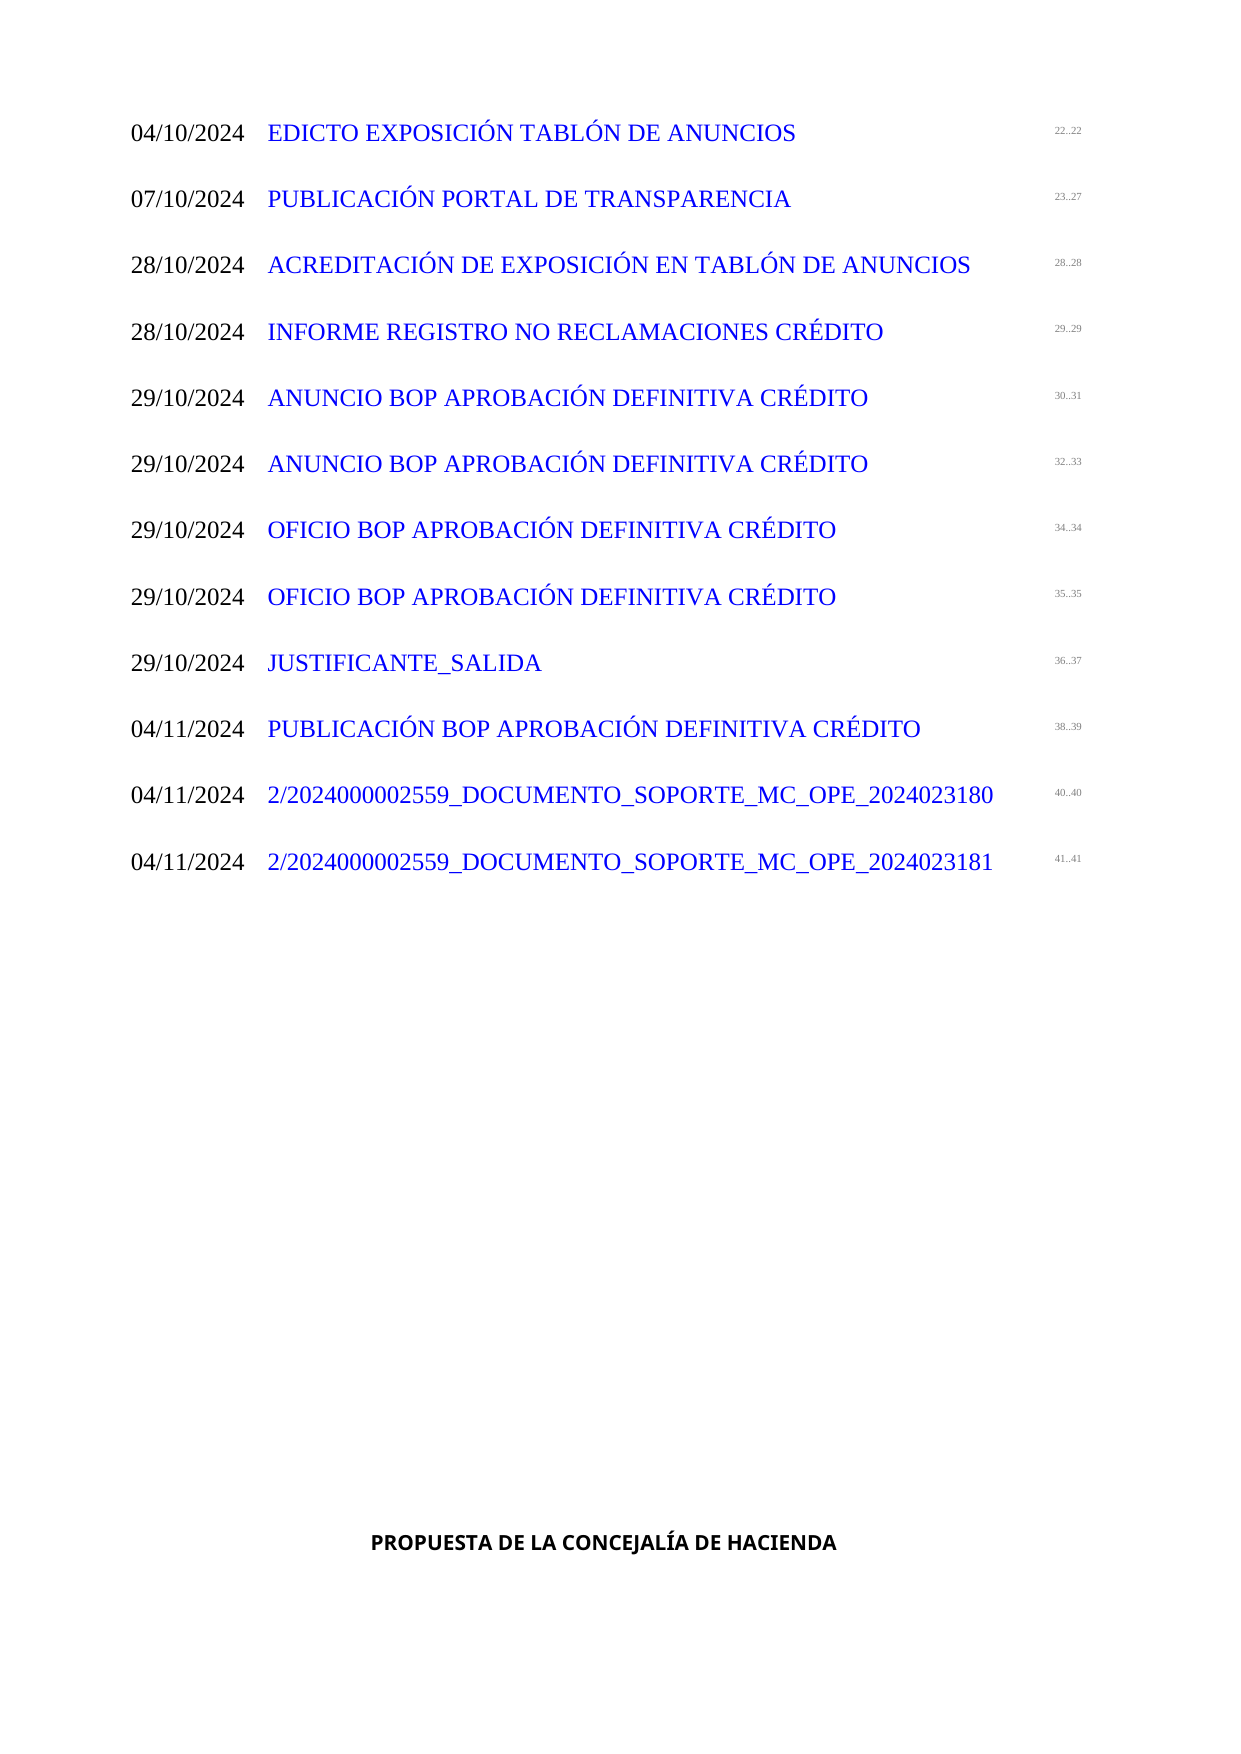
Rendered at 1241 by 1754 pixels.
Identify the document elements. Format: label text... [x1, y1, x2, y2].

text 04/11/2024 PUBLICACIÓN BOP APROBACIÓN DEFINITIVA CRÉDITO 38..39 [131, 714, 1122, 743]
text 04/10/2024 EDICTO EXPOSICIÓN TABLÓN DE ANUNCIOS 22..22 [131, 118, 1122, 147]
text 04/11/2024 2/2024000002559_DOCUMENTO_SOPORTE_MC_OPE_2024023181 41..41 [131, 847, 1122, 876]
text 29/10/2024 ANUNCIO BOP APROBACIÓN DEFINITIVA CRÉDITO 32..33 [131, 449, 1122, 478]
text PROPUESTA DE LA CONCEJALÍA DE HACIENDA [266, 1528, 941, 1556]
text 04/11/2024 2/2024000002559_DOCUMENTO_SOPORTE_MC_OPE_2024023180 40..40 [131, 781, 1122, 809]
text 28/10/2024 INFORME REGISTRO NO RECLAMACIONES CRÉDITO 29..29 [131, 317, 1122, 346]
text 07/10/2024 PUBLICACIÓN PORTAL DE TRANSPARENCIA 23..27 [131, 184, 1122, 213]
text 29/10/2024 ANUNCIO BOP APROBACIÓN DEFINITIVA CRÉDITO 30..31 [131, 383, 1122, 412]
text 29/10/2024 JUSTIFICANTE_SALIDA 36..37 [131, 648, 1122, 677]
text 29/10/2024 OFICIO BOP APROBACIÓN DEFINITIVA CRÉDITO 34..34 [131, 516, 1122, 544]
text 28/10/2024 ACREDITACIÓN DE EXPOSICIÓN EN TABLÓN DE ANUNCIOS 28..28 [131, 251, 1122, 279]
text 29/10/2024 OFICIO BOP APROBACIÓN DEFINITIVA CRÉDITO 35..35 [131, 582, 1122, 611]
